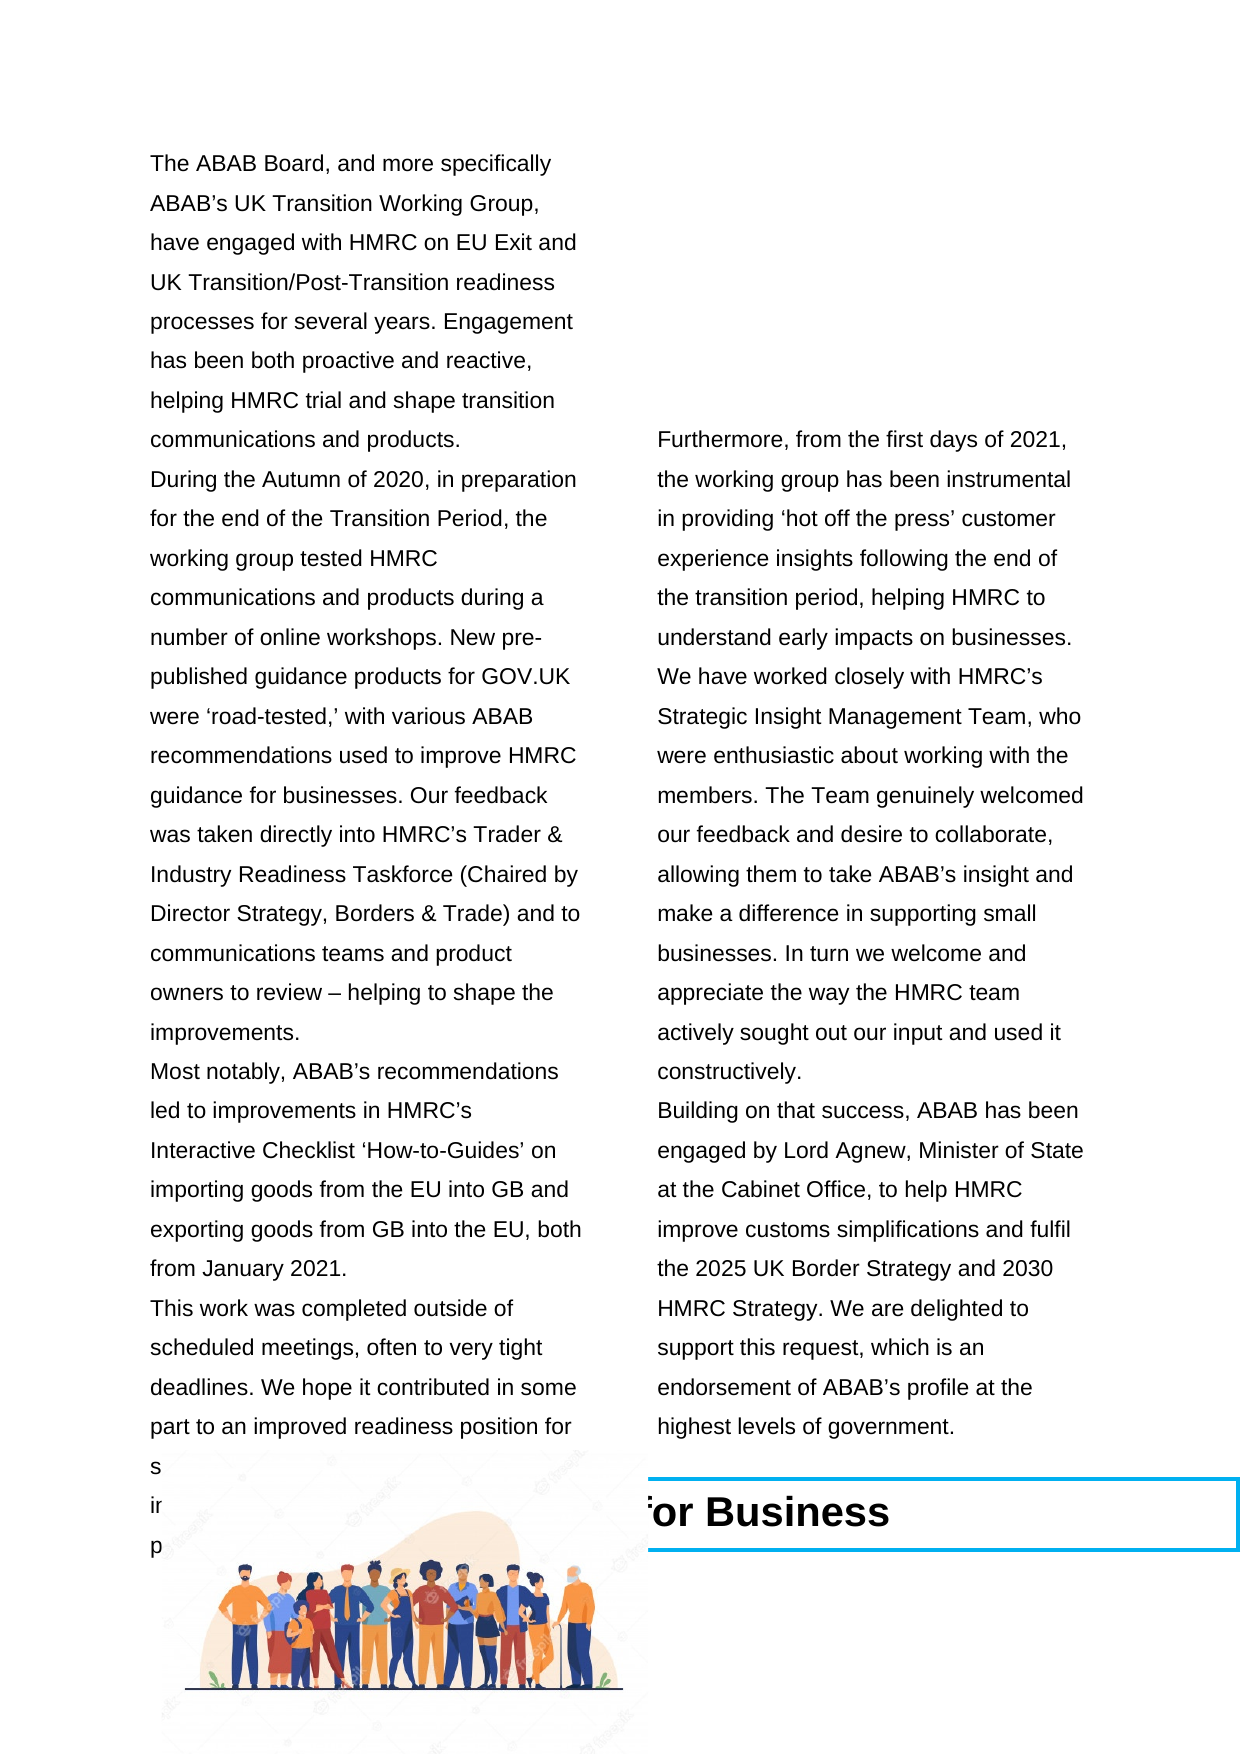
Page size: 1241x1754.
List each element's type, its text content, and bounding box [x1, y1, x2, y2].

text This work was completed outside of scheduled meetings, often to very tight deadlines. We hope it contributed in some [150, 1295, 583, 1400]
text During the Autumn of 2020, in preparation for the end of the Transition Period, the working group tested HMRC communications and products during a number of online workshops. New pre-published guidance products for GOV.UK were ‘road-tested,’ with various ABAB recommendations used to improve HMRC guidance for businesses. Our feedback was taken directly into HMRC’s Trader & Industry Readiness Taskforce (Chaired by Director Strategy, Borders & Trade) and to communications teams and product owners to review – helping to shape the improvements. [150, 466, 583, 1045]
text The ABAB Board, and more specifically ABAB’s UK Transition Working Group, have engaged with HMRC on EU Exit and UK Transition/Post-Transition readiness processes for several years. Engagement has been both proactive and reactive, helping HMRC trial and shape transition communications and products. [150, 150, 583, 453]
text highest levels of government. [657, 1413, 1090, 1440]
text part to an improved readiness position for small businesses, as changes were being implemented for the end of the transition period and beyond. [150, 1413, 583, 1558]
text Most notably, ABAB’s recommendations led to improvements in HMRC’s Interactive Checklist ‘How-to-Guides’ on importing goods from the EU into GB and exporting goods from GB into the EU, both from January 2021. [150, 1058, 583, 1282]
text Furthermore, from the first days of 2021, the working group has been instrumental in providing ‘hot off the press’ customer experience insights following the end of the transition period, helping HMRC to understand early impacts on businesses. [657, 426, 1090, 650]
subtitle 2. Making Tax Digital for Business [649, 1487, 1230, 1535]
text Building on that success, ABAB has been engaged by Lord Agnew, Minister of State at the Cabinet Office, to help HMRC improve customs simplifications and fulfil the 2025 UK Border Strategy and 2030 HMRC Strategy. We are delighted to support this request, which is an endorsement of ABAB’s profile at the [657, 1097, 1090, 1400]
text We have worked closely with HMRC’s Strategic Insight Management Team, who were enthusiastic about working with the members. The Team genuinely welcomed our feedback and desire to collaborate, allowing them to take ABAB’s insight and make a difference in supporting small businesses. In turn we welcome and appreciate the way the HMRC team actively sought out our input and used it constructively. [657, 663, 1090, 1084]
